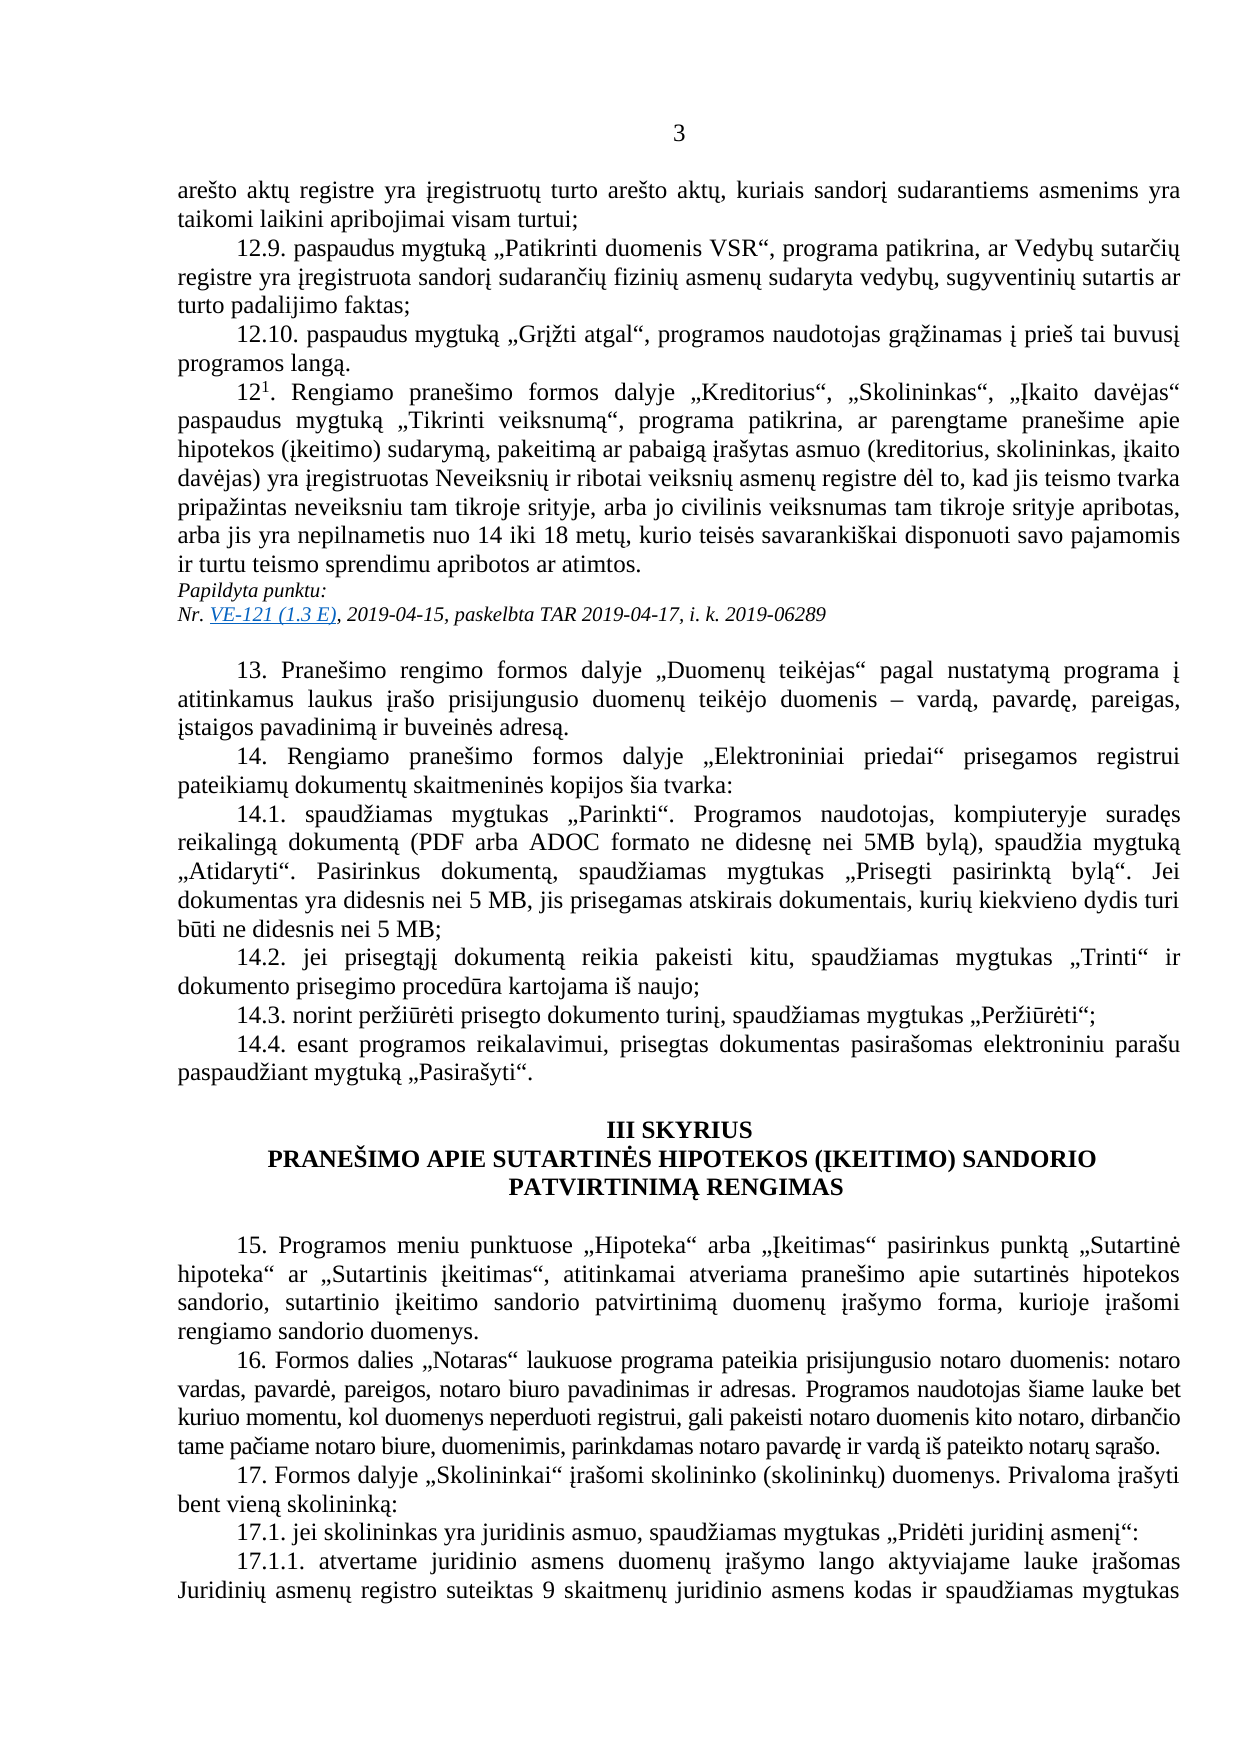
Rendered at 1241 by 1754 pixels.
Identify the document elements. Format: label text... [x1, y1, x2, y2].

text 15. Programos meniu punktuose „Hipoteka“ arba „Įkeitimas“ pasirinkus punktą „Sutartinė hipoteka“ ar „Sutartinis įkeitimas“, atitinkamai atveriama pranešimo apie sutartinės hipotekos sandorio, sutartinio įkeitimo sandorio patvirtinimą duomenų įrašymo forma, kurioje įrašomi rengiamo sandorio duomenys. [177, 1230, 1181, 1345]
text Nr. VE-121 (1.3 E), 2019-04-15, paskelbta TAR 2019-04-17, i. k. 2019-06289 [177, 602, 1181, 626]
text III SKYRIUS [177, 1115, 1181, 1144]
text 12.10. paspaudus mygtuką „Grįžti atgal“, programos naudotojas grąžinamas į prieš tai buvusį programos langą. [177, 319, 1181, 377]
text 14. Rengiamo pranešimo formos dalyje „Elektroniniai priedai“ prisegamos registrui pateikiamų dokumentų skaitmeninės kopijos šia tvarka: [177, 741, 1181, 799]
text 17.1. jei skolininkas yra juridinis asmuo, spaudžiamas mygtukas „Pridėti juridinį asmenį“: [177, 1517, 1181, 1546]
text 14.2. jei prisegtąjį dokumentą reikia pakeisti kitu, spaudžiamas mygtukas „Trinti“ ir dokumento prisegimo procedūra kartojama iš naujo; [177, 942, 1181, 1000]
text 14.1. spaudžiamas mygtukas „Parinkti“. Programos naudotojas, kompiuteryje suradęs reikalingą dokumentą (PDF arba ADOC formato ne didesnę nei 5MB bylą), spaudžia mygtuką „Atidaryti“. Pasirinkus dokumentą, spaudžiamas mygtukas „Prisegti pasirinktą bylą“. Jei dokumentas yra didesnis nei 5 MB, jis prisegamas atskirais dokumentais, kurių kiekvieno dydis turi būti ne didesnis nei 5 MB; [177, 799, 1181, 942]
text PRANEŠIMO APIE SUTARTINĖS HIPOTEKOS (ĮKEITIMO) SANDORIO patvirtinimą RENGIMAS [177, 1144, 1181, 1201]
text 14.3. norint peržiūrėti prisegto dokumento turinį, spaudžiamas mygtukas „Peržiūrėti“; [177, 1000, 1181, 1029]
text 13. Pranešimo rengimo formos dalyje „Duomenų teikėjas“ pagal nustatymą programa į atitinkamus laukus įrašo prisijungusio duomenų teikėjo duomenis – vardą, pavardę, pareigas, įstaigos pavadinimą ir buveinės adresą. [177, 655, 1181, 741]
text 17.1.1. atvertame juridinio asmens duomenų įrašymo lango aktyviajame lauke įrašomas Juridinių asmenų registro suteiktas 9 skaitmenų juridinio asmens kodas ir spaudžiamas mygtukas [177, 1546, 1181, 1604]
text 17. Formos dalyje „Skolininkai“ įrašomi skolininko (skolininkų) duomenys. Privaloma įrašyti bent vieną skolininką: [177, 1460, 1181, 1517]
text 121. Rengiamo pranešimo formos dalyje „Kreditorius“, „Skolininkas“, „Įkaito davėjas“ paspaudus mygtuką „Tikrinti veiksnumą“, programa patikrina, ar parengtame pranešime apie hipotekos (įkeitimo) sudarymą, pakeitimą ar pabaigą įrašytas asmuo (kreditorius, skolininkas, įkaito davėjas) yra įregistruotas Neveiksnių ir ribotai veiksnių asmenų registre dėl to, kad jis teismo tvarka pripažintas neveiksniu tam tikroje srityje, arba jo civilinis veiksnumas tam tikroje srityje apribotas, arba jis yra nepilnametis nuo 14 iki 18 metų, kurio teisės savarankiškai disponuoti savo pajamomis ir turtu teismo sprendimu apribotos ar atimtos. [177, 377, 1181, 578]
text arešto aktų registre yra įregistruotų turto arešto aktų, kuriais sandorį sudarantiems asmenims yra taikomi laikini apribojimai visam turtui; [177, 176, 1181, 233]
text 16. Formos dalies „Notaras“ laukuose programa pateikia prisijungusio notaro duomenis: notaro vardas, pavardė, pareigos, notaro biuro pavadinimas ir adresas. Programos naudotojas šiame lauke bet kuriuo momentu, kol duomenys neperduoti registrui, gali pakeisti notaro duomenis kito notaro, dirbančio tame pačiame notaro biure, duomenimis, parinkdamas notaro pavardę ir vardą iš pateikto notarų sąrašo. [177, 1345, 1181, 1460]
text 12.9. paspaudus mygtuką „Patikrinti duomenis VSR“, programa patikrina, ar Vedybų sutarčių registre yra įregistruota sandorį sudarančių fizinių asmenų sudaryta vedybų, sugyventinių sutartis ar turto padalijimo faktas; [177, 233, 1181, 319]
text Papildyta punktu: [177, 578, 1181, 602]
text 14.4. esant programos reikalavimui, prisegtas dokumentas pasirašomas elektroniniu parašu paspaudžiant mygtuką „Pasirašyti“. [177, 1029, 1181, 1086]
